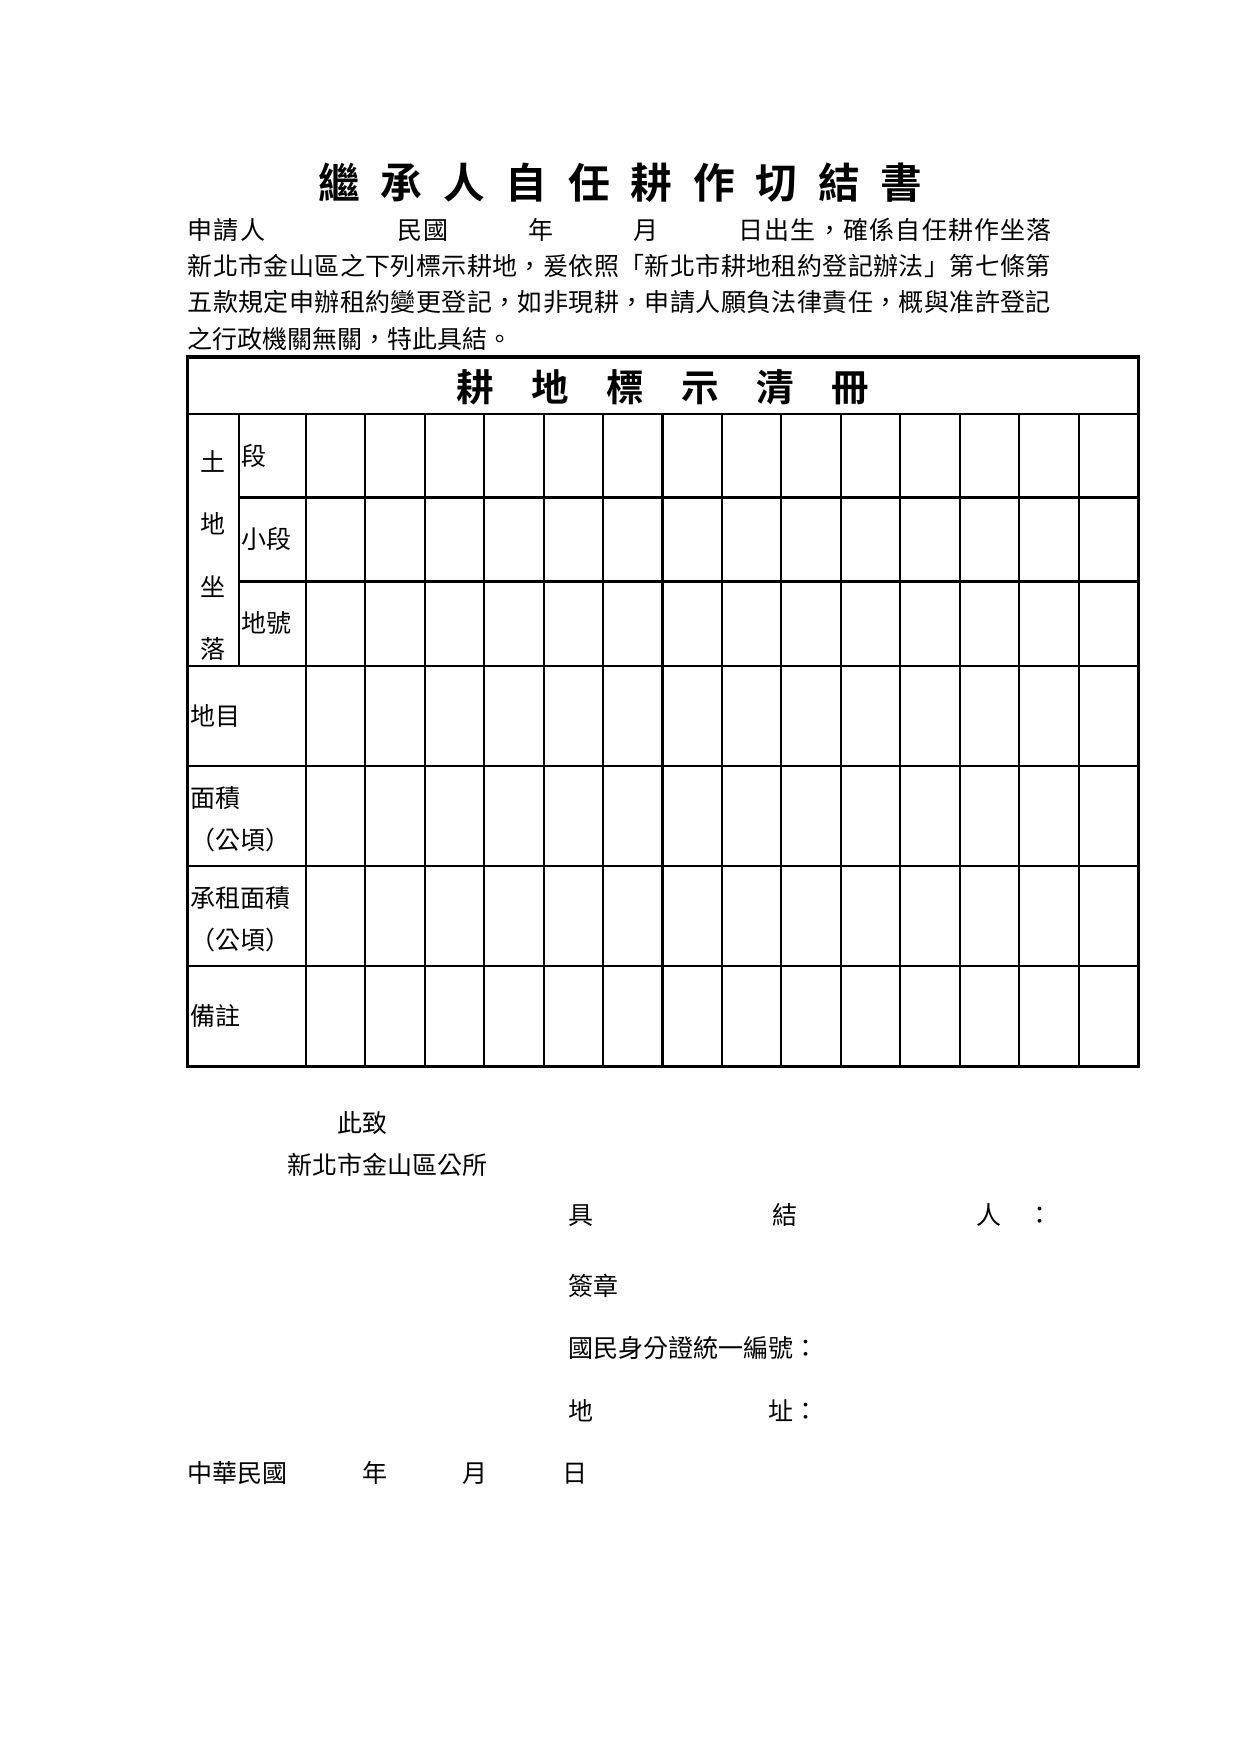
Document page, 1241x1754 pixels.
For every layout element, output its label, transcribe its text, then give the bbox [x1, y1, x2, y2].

table_cell [664, 767, 721, 865]
table_cell [842, 499, 899, 580]
table_cell [485, 667, 543, 765]
table_cell [366, 767, 424, 865]
table_cell [485, 583, 543, 665]
table_cell [307, 499, 364, 580]
table_cell [664, 667, 721, 765]
table_cell [1080, 499, 1137, 580]
table_cell [664, 583, 721, 665]
table_cell [485, 867, 543, 965]
table_cell [485, 967, 543, 1065]
table_cell [366, 867, 424, 965]
table_cell [664, 867, 721, 965]
table_cell [604, 967, 661, 1065]
table_cell [307, 767, 364, 865]
table_cell 備註 [189, 967, 305, 1065]
table_cell [307, 667, 364, 765]
table_cell [1080, 967, 1137, 1065]
table_cell [723, 867, 780, 965]
table_cell [901, 667, 959, 765]
table_cell [961, 415, 1018, 496]
table_cell [545, 867, 602, 965]
table_cell [307, 583, 364, 665]
table_cell [842, 767, 899, 865]
table_cell [901, 499, 959, 580]
table_cell [901, 583, 959, 665]
table_cell [961, 499, 1018, 580]
table_cell 地目 [189, 667, 305, 765]
text 此致 [187, 1099, 1053, 1141]
table_cell [1020, 583, 1078, 665]
table_cell [901, 767, 959, 865]
table_cell [604, 867, 661, 965]
table_cell [842, 667, 899, 765]
table_cell [545, 499, 602, 580]
table_cell [366, 667, 424, 765]
table_cell [366, 583, 424, 665]
table_cell 地號 [240, 583, 305, 665]
text 具 結 人： 簽章 [568, 1182, 1053, 1307]
table_cell [782, 667, 840, 765]
table_cell [901, 967, 959, 1065]
table_cell [1020, 667, 1078, 765]
table_cell [485, 499, 543, 580]
table_cell [961, 967, 1018, 1065]
table_cell [366, 499, 424, 580]
table_cell [604, 667, 661, 765]
text 國民身分證統一編號： [568, 1307, 1053, 1370]
table_cell [545, 667, 602, 765]
table_cell [961, 867, 1018, 965]
table_cell [1080, 415, 1137, 496]
table_cell [842, 415, 899, 496]
table_cell [366, 967, 424, 1065]
table_cell [604, 583, 661, 665]
table_cell [1020, 499, 1078, 580]
table_cell [604, 499, 661, 580]
table_cell [426, 967, 483, 1065]
table_cell [307, 967, 364, 1065]
table_cell [426, 583, 483, 665]
table_cell 承租面積 （公頃） [189, 867, 305, 965]
table_cell [842, 583, 899, 665]
table_cell [782, 499, 840, 580]
table_cell [426, 415, 483, 496]
table_cell [604, 415, 661, 496]
table_cell [1020, 767, 1078, 865]
table_cell [485, 415, 543, 496]
table_cell [782, 867, 840, 965]
table_cell [961, 767, 1018, 865]
table_cell [545, 415, 602, 496]
text 中華民國 年 月 日 [187, 1432, 1053, 1495]
table_cell [961, 583, 1018, 665]
table_cell [1020, 867, 1078, 965]
table_cell [723, 667, 780, 765]
table_cell [545, 967, 602, 1065]
table_cell [485, 767, 543, 865]
table_cell [1020, 415, 1078, 496]
text 申請人 民國 年 月 日出生，確係自任耕作坐落 新北市金山區之下列標示耕地，爰依照「新北市耕地租約登記辦法」第七條第五款規定申辦租約變更登記，如非現耕，申請人願負法律責任，概與准許登記之行政機關無關，特此具結。 [187, 210, 1053, 355]
table_cell [901, 415, 959, 496]
table_cell 土 地 坐 落 [189, 415, 238, 665]
table_cell [723, 967, 780, 1065]
text 繼 承 人 自 任 耕 作 切 結 書 [187, 150, 1053, 210]
table_cell [723, 415, 780, 496]
text 新北市金山區公所 [187, 1141, 1053, 1182]
table_cell [426, 667, 483, 765]
table_cell [901, 867, 959, 965]
text 地 址： [568, 1370, 1053, 1432]
table_cell [664, 415, 721, 496]
table_cell [664, 967, 721, 1065]
table_cell [1080, 667, 1137, 765]
table_cell [842, 967, 899, 1065]
table_cell [782, 767, 840, 865]
table_cell 小段 [240, 499, 305, 580]
table_cell [545, 583, 602, 665]
table_cell [426, 867, 483, 965]
table_cell 段 [240, 415, 305, 496]
table_cell [961, 667, 1018, 765]
table_header 耕 地 標 示 清 冊 [189, 359, 1137, 413]
table_cell [604, 767, 661, 865]
table_cell [782, 583, 840, 665]
table_cell [723, 583, 780, 665]
table_cell [1020, 967, 1078, 1065]
table_cell [782, 967, 840, 1065]
table_cell [426, 499, 483, 580]
table_cell 面積 （公頃） [189, 767, 305, 865]
table_cell [307, 415, 364, 496]
table_cell [842, 867, 899, 965]
table_cell [426, 767, 483, 865]
table_cell [1080, 583, 1137, 665]
table_cell [782, 415, 840, 496]
table_cell [366, 415, 424, 496]
table_cell [723, 767, 780, 865]
table_cell [1080, 867, 1137, 965]
table_cell [307, 867, 364, 965]
table_cell [545, 767, 602, 865]
table_cell [1080, 767, 1137, 865]
table_cell [664, 499, 721, 580]
table_cell [723, 499, 780, 580]
